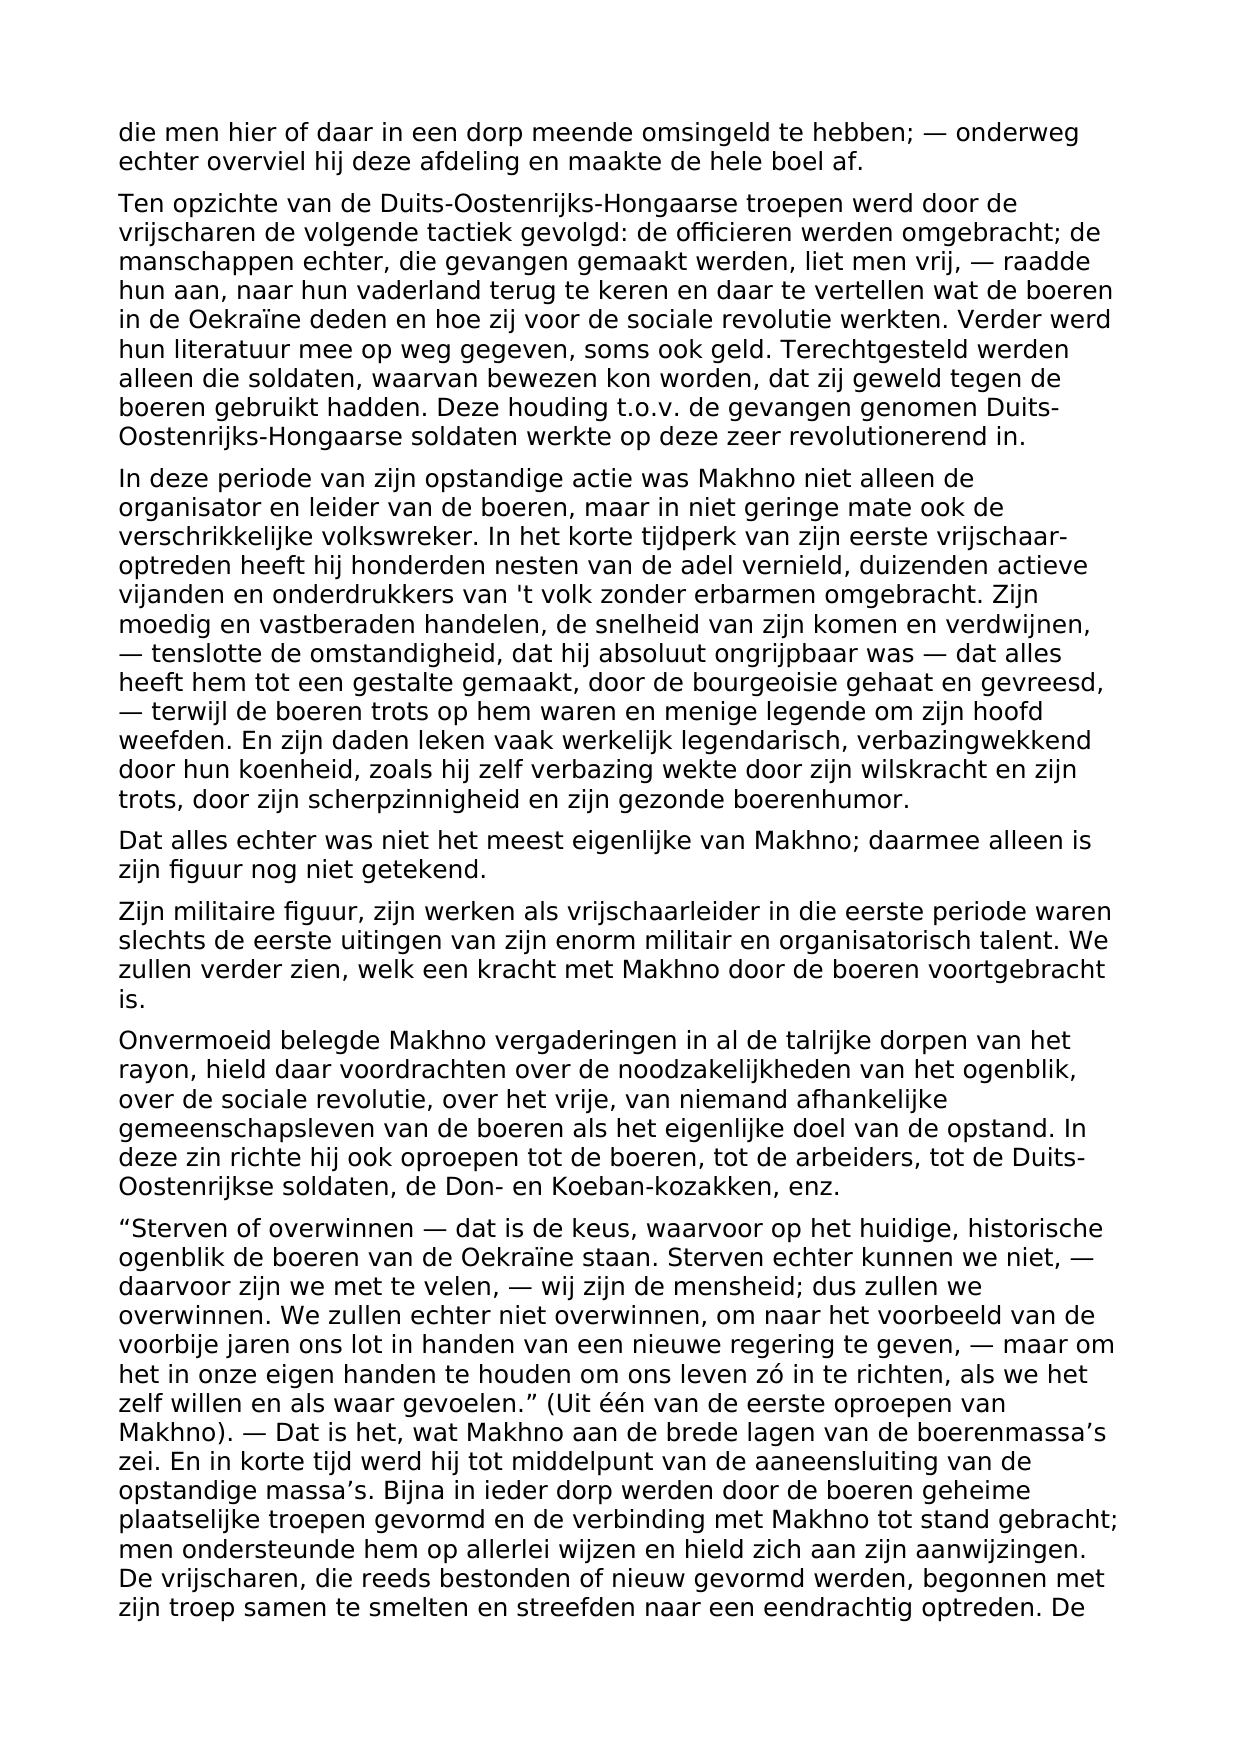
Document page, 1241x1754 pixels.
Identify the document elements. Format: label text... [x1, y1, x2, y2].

text In deze periode van zijn opstandige actie was Makhno niet alleen de organisator en leider van de boeren, maar in niet geringe mate ook de verschrikkelijke volkswreker. In het korte tijdperk van zijn eerste vrijschaar-optreden heeft hij honderden nesten van de adel vernield, duizenden actieve vijanden en onderdrukkers van 't volk zonder erbarmen omgebracht. Zijn moedig en vastberaden handelen, de snelheid van zijn komen en verdwijnen, — tenslotte de omstandigheid, dat hij absoluut ongrijpbaar was — dat alles heeft hem tot een gestalte gemaakt, door de bourgeoisie gehaat en gevreesd, — terwijl de boeren trots op hem waren en menige legende om zijn hoofd weefden. En zijn daden leken vaak werkelijk legendarisch, verbazingwekkend door hun koenheid, zoals hij zelf verbazing wekte door zijn wilskracht en zijn trots, door zijn scherpzinnigheid en zijn gezonde boerenhumor. [118, 464, 1122, 814]
text “Sterven of overwinnen — dat is de keus, waarvoor op het huidige, historische ogenblik de boeren van de Oekraïne staan. Sterven echter kunnen we niet, — daarvoor zijn we met te velen, — wij zijn de mensheid; dus zullen we overwinnen. We zullen echter niet overwinnen, om naar het voorbeeld van de voorbije jaren ons lot in handen van een nieuwe regering te geven, — maar om het in onze eigen handen te houden om ons leven zó in te richten, als we het zelf willen en als waar gevoelen.” (Uit één van de eerste oproepen van Makhno). — Dat is het, wat Makhno aan de brede lagen van de boerenmassa’s zei. En in korte tijd werd hij tot middelpunt van de aaneensluiting van de opstandige massa’s. Bijna in ieder dorp werden door de boeren geheime plaatselijke troepen gevormd en de verbinding met Makhno tot stand gebracht; men ondersteunde hem op allerlei wijzen en hield zich aan zijn aanwijzingen. De vrijscharen, die reeds bestonden of nieuw gevormd werden, begonnen met zijn troep samen te smelten en streefden naar een eendrachtig optreden. De [118, 1214, 1122, 1622]
text die men hier of daar in een dorp meende omsingeld te hebben; — onderweg echter overviel hij deze afdeling en maakte de hele boel af. [118, 118, 1122, 176]
text Onvermoeid belegde Makhno vergaderingen in al de talrijke dorpen van het rayon, hield daar voordrachten over de noodzakelijkheden van het ogenblik, over de sociale revolutie, over het vrije, van niemand afhankelijke gemeenschapsleven van de boeren als het eigenlijke doel van de opstand. In deze zin richte hij ook oproepen tot de boeren, tot de arbeiders, tot de Duits-Oostenrijkse soldaten, de Don- en Koeban-kozakken, enz. [118, 1026, 1122, 1201]
text Zijn militaire figuur, zijn werken als vrijschaarleider in die eerste periode waren slechts de eerste uitingen van zijn enorm militair en organisatorisch talent. We zullen verder zien, welk een kracht met Makhno door de boeren voortgebracht is. [118, 897, 1122, 1014]
text Ten opzichte van de Duits-Oostenrijks-Hongaarse troepen werd door de vrijscharen de volgende tactiek gevolgd: de officieren werden omgebracht; de manschappen echter, die gevangen gemaakt werden, liet men vrij, — raadde hun aan, naar hun vaderland terug te keren en daar te vertellen wat de boeren in de Oekraïne deden en hoe zij voor de sociale revolutie werkten. Verder werd hun literatuur mee op weg gegeven, soms ook geld. Terechtgesteld werden alleen die soldaten, waarvan bewezen kon worden, dat zij geweld tegen de boeren gebruikt hadden. Deze houding t.o.v. de gevangen genomen Duits-Oostenrijks-Hongaarse soldaten werkte op deze zeer revolutionerend in. [118, 189, 1122, 451]
text Dat alles echter was niet het meest eigenlijke van Makhno; daarmee alleen is zijn figuur nog niet getekend. [118, 826, 1122, 885]
